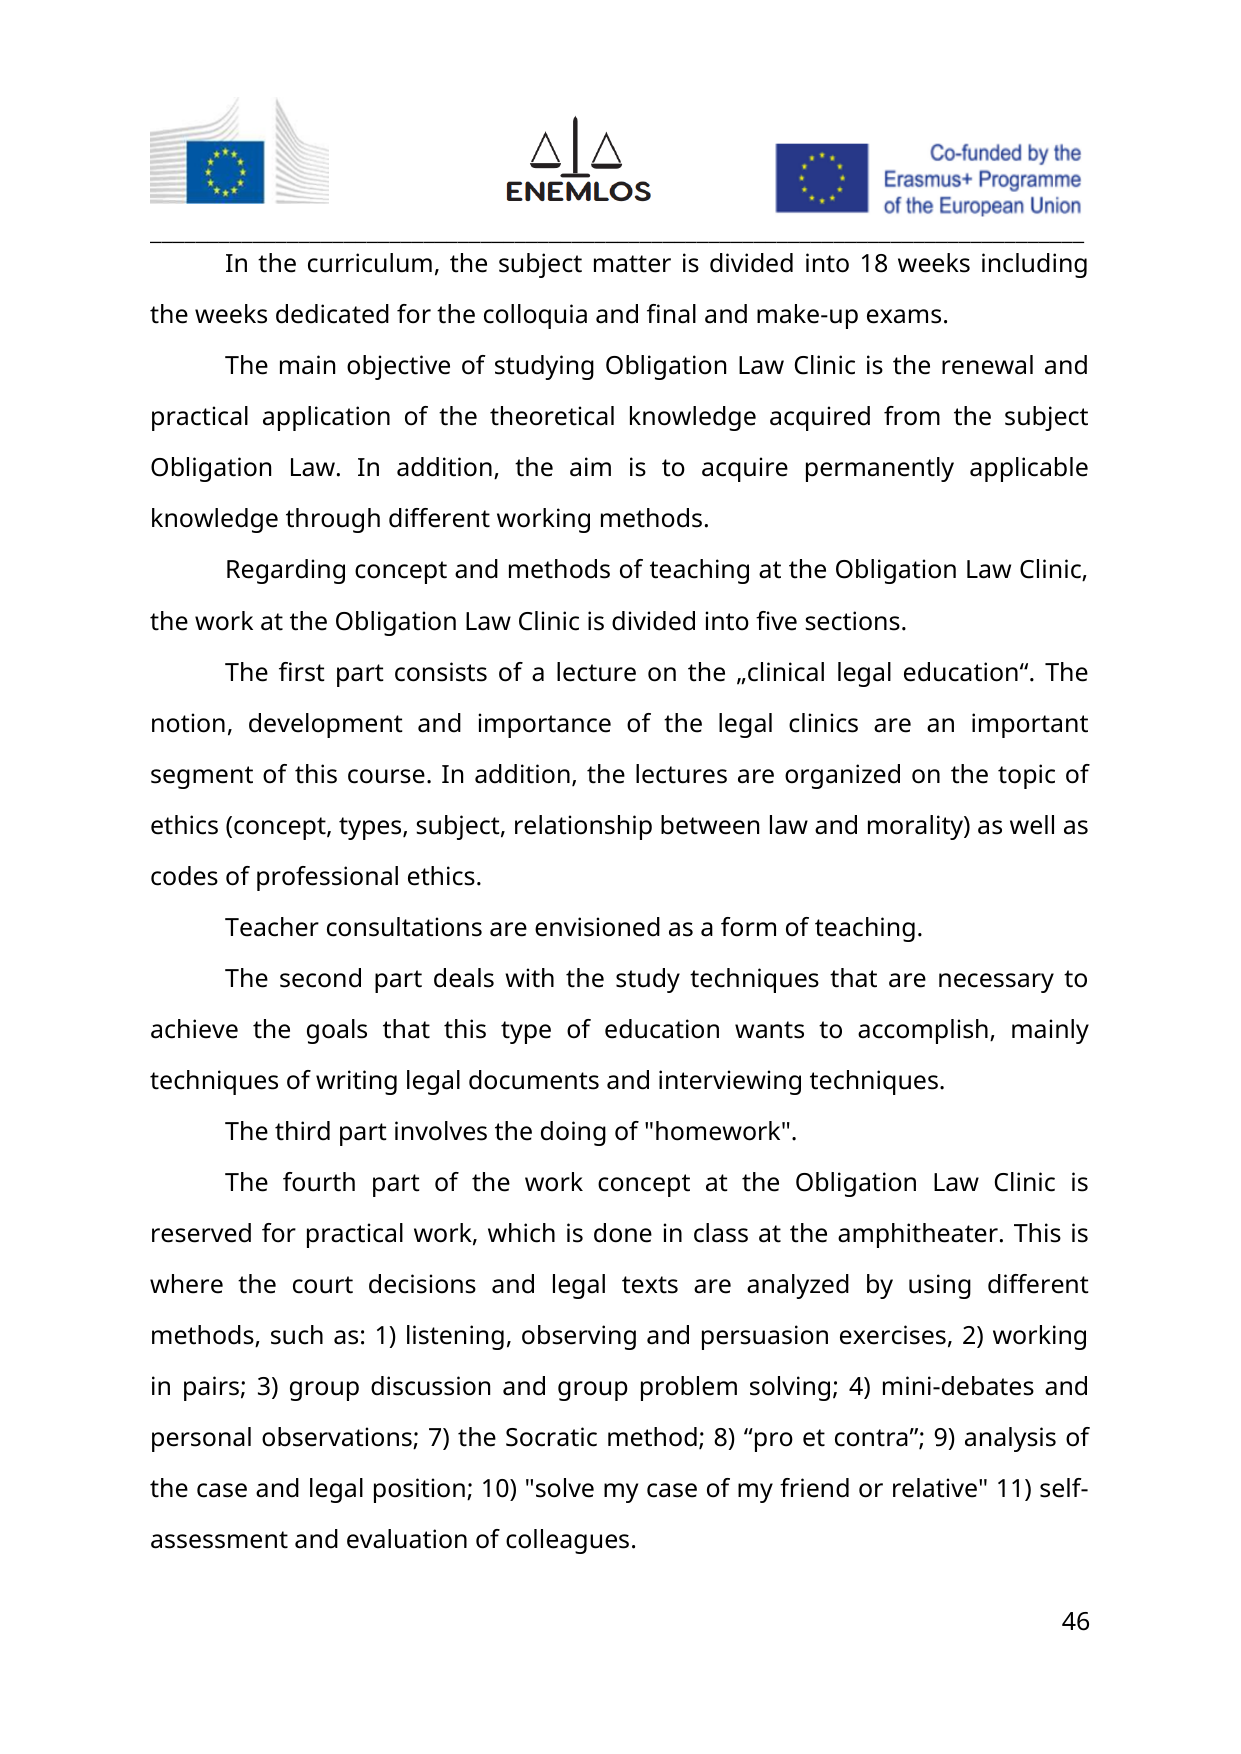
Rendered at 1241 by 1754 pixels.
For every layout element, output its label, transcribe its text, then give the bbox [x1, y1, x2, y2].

text In the curriculum, the subject matter is divided into 18 weeks including the weeks dedicated for the colloquia and final and make-up exams. [150, 246, 1090, 331]
text The first part consists of a lecture on the „clinical legal education“. The notion, development and importance of the legal clinics are an important segment of this course. In addition, the lectures are organized on the topic of ethics (concept, types, subject, relationship between law and morality) as well as codes of professional ethics. [150, 654, 1090, 892]
text Regarding concept and methods of teaching at the Obligation Law Clinic, the work at the Obligation Law Clinic is divided into five sections. [150, 552, 1090, 637]
text Teacher consultations are envisioned as a form of teaching. [150, 909, 1090, 943]
text The third part involves the doing of "homework". [150, 1114, 1090, 1148]
text The second part deals with the study techniques that are necessary to achieve the goals that this type of education wants to accomplish, mainly techniques of writing legal documents and interviewing techniques. [150, 961, 1090, 1097]
text The fourth part of the work concept at the Obligation Law Clinic is reserved for practical work, which is done in class at the amphitheater. This is where the court decisions and legal texts are analyzed by using different methods, such as: 1) listening, observing and persuasion exercises, 2) working in pairs; 3) group discussion and group problem solving; 4) mini-debates and personal observations; 7) the Socratic method; 8) “pro et contra”; 9) analysis of the case and legal position; 10) "solve my case of my friend or relative" 11) self-assessment and evaluation of colleagues. [150, 1165, 1090, 1556]
text The main objective of studying Obligation Law Clinic is the renewal and practical application of the theoretical knowledge acquired from the subject Obligation Law. In addition, the aim is to acquire permanently applicable knowledge through different working methods. [150, 348, 1090, 535]
